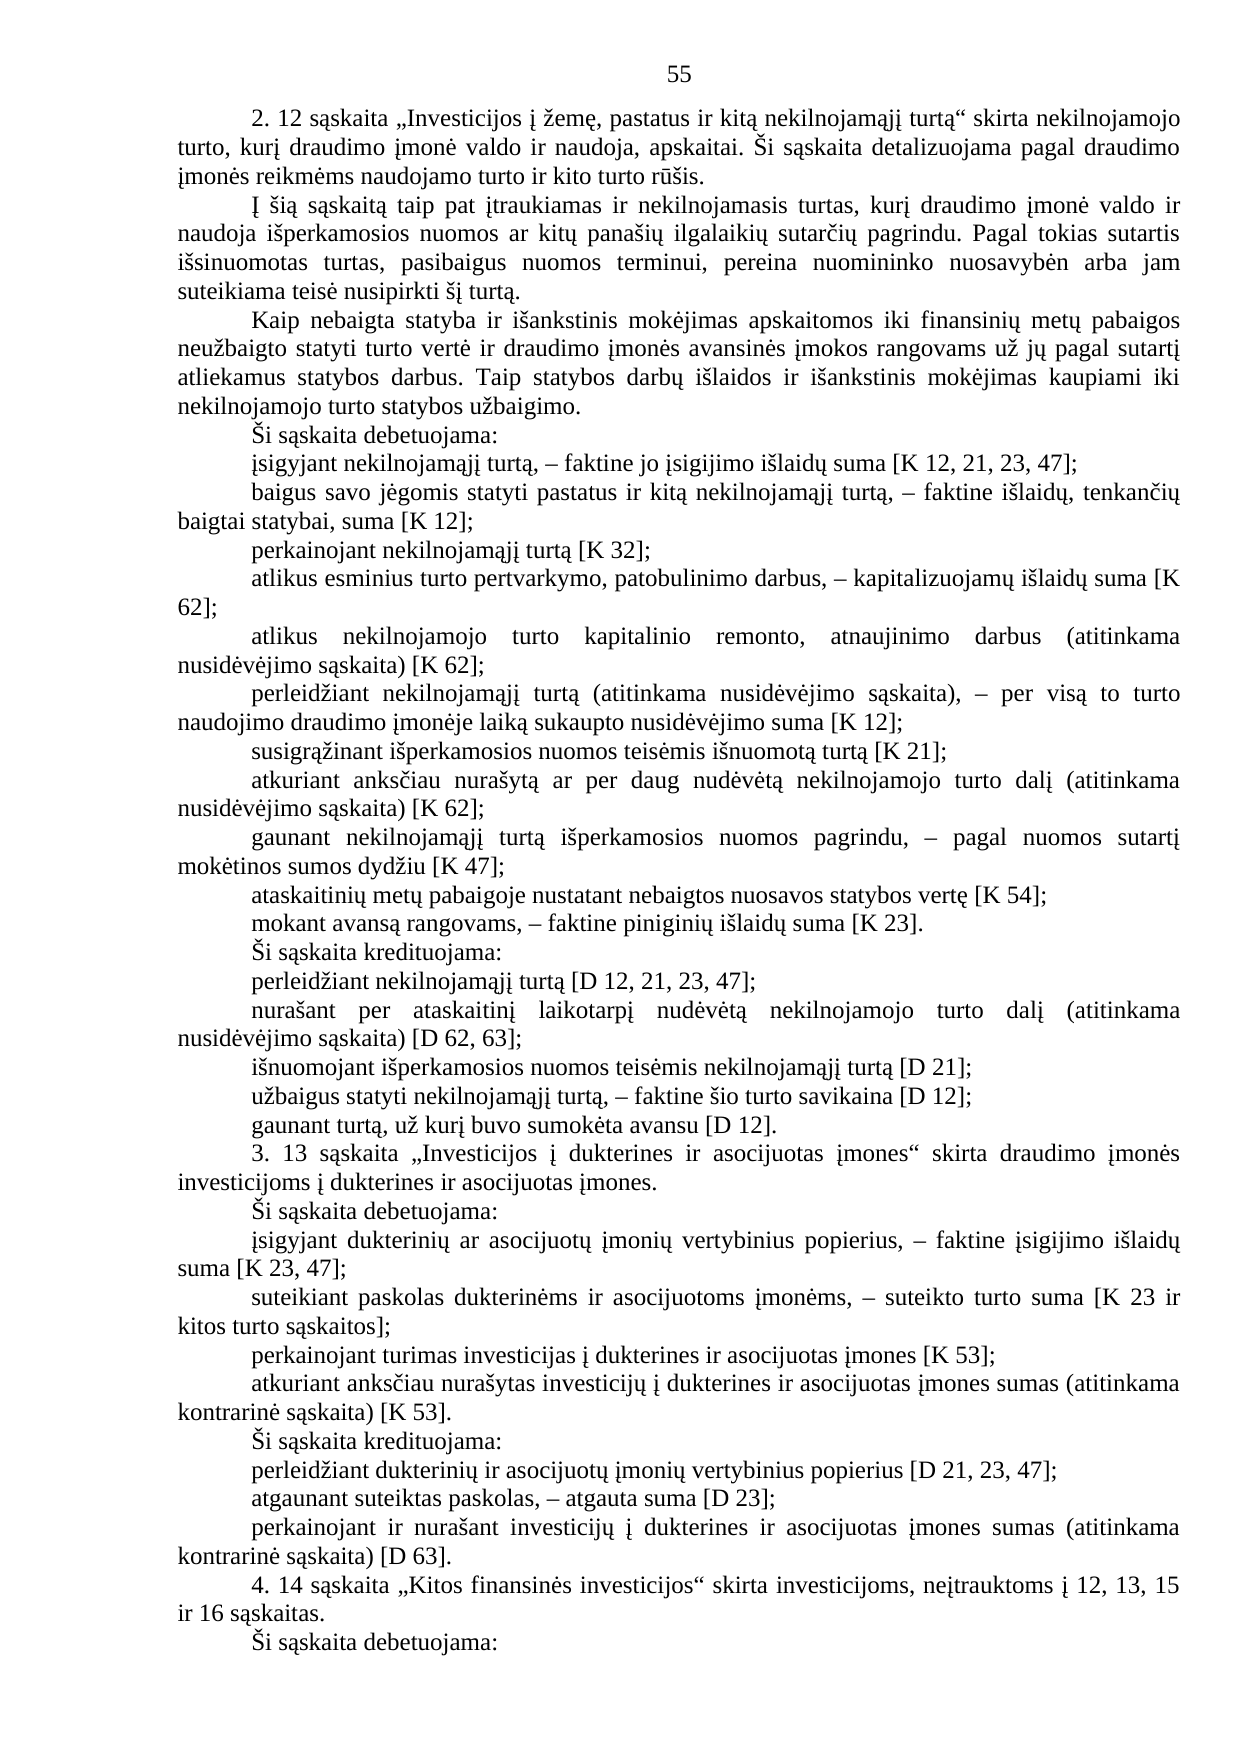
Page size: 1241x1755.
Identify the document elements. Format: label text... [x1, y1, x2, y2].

text Ši sąskaita kredituojama: [177, 1426, 1181, 1455]
text perkainojant ir nurašant investicijų į dukterines ir asocijuotas įmones sumas (atitinkama kontrarinė sąskaita) [D 63]. [177, 1512, 1181, 1570]
text suteikiant paskolas dukterinėms ir asocijuotoms įmonėms, – suteikto turto suma [K 23 ir kitos turto sąskaitos]; [177, 1282, 1181, 1340]
text Ši sąskaita kredituojama: [177, 937, 1181, 966]
text 4. 14 sąskaita „Kitos finansinės investicijos“ skirta investicijoms, neįtrauktoms į 12, 13, 15 ir 16 sąskaitas. [177, 1570, 1181, 1627]
text atkuriant anksčiau nurašytas investicijų į dukterines ir asocijuotas įmones sumas (atitinkama kontrarinė sąskaita) [K 53]. [177, 1368, 1181, 1426]
text atlikus nekilnojamojo turto kapitalinio remonto, atnaujinimo darbus (atitinkama nusidėvėjimo sąskaita) [K 62]; [177, 621, 1181, 678]
text atgaunant suteiktas paskolas, – atgauta suma [D 23]; [177, 1483, 1181, 1512]
text susigrąžinant išperkamosios nuomos teisėmis išnuomotą turtą [K 21]; [177, 736, 1181, 765]
text 2. 12 sąskaita „Investicijos į žemę, pastatus ir kitą nekilnojamąjį turtą“ skirta nekilnojamojo turto, kurį draudimo įmonė valdo ir naudoja, apskaitai. Ši sąskaita detalizuojama pagal draudimo įmonės reikmėms naudojamo turto ir kito turto rūšis. [177, 103, 1181, 190]
text Kaip nebaigta statyba ir išankstinis mokėjimas apskaitomos iki finansinių metų pabaigos neužbaigto statyti turto vertė ir draudimo įmonės avansinės įmokos rangovams už jų pagal sutartį atliekamus statybos darbus. Taip statybos darbų išlaidos ir išankstinis mokėjimas kaupiami iki nekilnojamojo turto statybos užbaigimo. [177, 305, 1181, 420]
text gaunant turtą, už kurį buvo sumokėta avansu [D 12]. [177, 1110, 1181, 1138]
text 3. 13 sąskaita „Investicijos į dukterines ir asocijuotas įmones“ skirta draudimo įmonės investicijoms į dukterines ir asocijuotas įmones. [177, 1138, 1181, 1196]
text gaunant nekilnojamąjį turtą išperkamosios nuomos pagrindu, – pagal nuomos sutartį mokėtinos sumos dydžiu [K 47]; [177, 822, 1181, 880]
text nurašant per ataskaitinį laikotarpį nudėvėtą nekilnojamojo turto dalį (atitinkama nusidėvėjimo sąskaita) [D 62, 63]; [177, 995, 1181, 1052]
text perkainojant turimas investicijas į dukterines ir asocijuotas įmones [K 53]; [177, 1340, 1181, 1368]
text atkuriant anksčiau nurašytą ar per daug nudėvėtą nekilnojamojo turto dalį (atitinkama nusidėvėjimo sąskaita) [K 62]; [177, 765, 1181, 822]
text Ši sąskaita debetuojama: [177, 420, 1181, 448]
text užbaigus statyti nekilnojamąjį turtą, – faktine šio turto savikaina [D 12]; [177, 1081, 1181, 1110]
text Ši sąskaita debetuojama: [177, 1627, 1181, 1656]
text įsigyjant nekilnojamąjį turtą, – faktine jo įsigijimo išlaidų suma [K 12, 21, 23, 47]; [177, 448, 1181, 477]
text perleidžiant nekilnojamąjį turtą [D 12, 21, 23, 47]; [177, 966, 1181, 995]
text ataskaitinių metų pabaigoje nustatant nebaigtos nuosavos statybos vertę [K 54]; [177, 880, 1181, 908]
text perleidžiant dukterinių ir asocijuotų įmonių vertybinius popierius [D 21, 23, 47]; [177, 1455, 1181, 1483]
text atlikus esminius turto pertvarkymo, patobulinimo darbus, – kapitalizuojamų išlaidų suma [K 62]; [177, 563, 1181, 621]
text Ši sąskaita debetuojama: [177, 1196, 1181, 1225]
text mokant avansą rangovams, – faktine piniginių išlaidų suma [K 23]. [177, 908, 1181, 937]
text Į šią sąskaitą taip pat įtraukiamas ir nekilnojamasis turtas, kurį draudimo įmonė valdo ir naudoja išperkamosios nuomos ar kitų panašių ilgalaikių sutarčių pagrindu. Pagal tokias sutartis išsinuomotas turtas, pasibaigus nuomos terminui, pereina nuomininko nuosavybėn arba jam suteikiama teisė nusipirkti šį turtą. [177, 190, 1181, 305]
text įsigyjant dukterinių ar asocijuotų įmonių vertybinius popierius, – faktine įsigijimo išlaidų suma [K 23, 47]; [177, 1225, 1181, 1282]
text baigus savo jėgomis statyti pastatus ir kitą nekilnojamąjį turtą, – faktine išlaidų, tenkančių baigtai statybai, suma [K 12]; [177, 477, 1181, 535]
text išnuomojant išperkamosios nuomos teisėmis nekilnojamąjį turtą [D 21]; [177, 1052, 1181, 1081]
text perkainojant nekilnojamąjį turtą [K 32]; [177, 535, 1181, 563]
text perleidžiant nekilnojamąjį turtą (atitinkama nusidėvėjimo sąskaita), – per visą to turto naudojimo draudimo įmonėje laiką sukaupto nusidėvėjimo suma [K 12]; [177, 678, 1181, 736]
